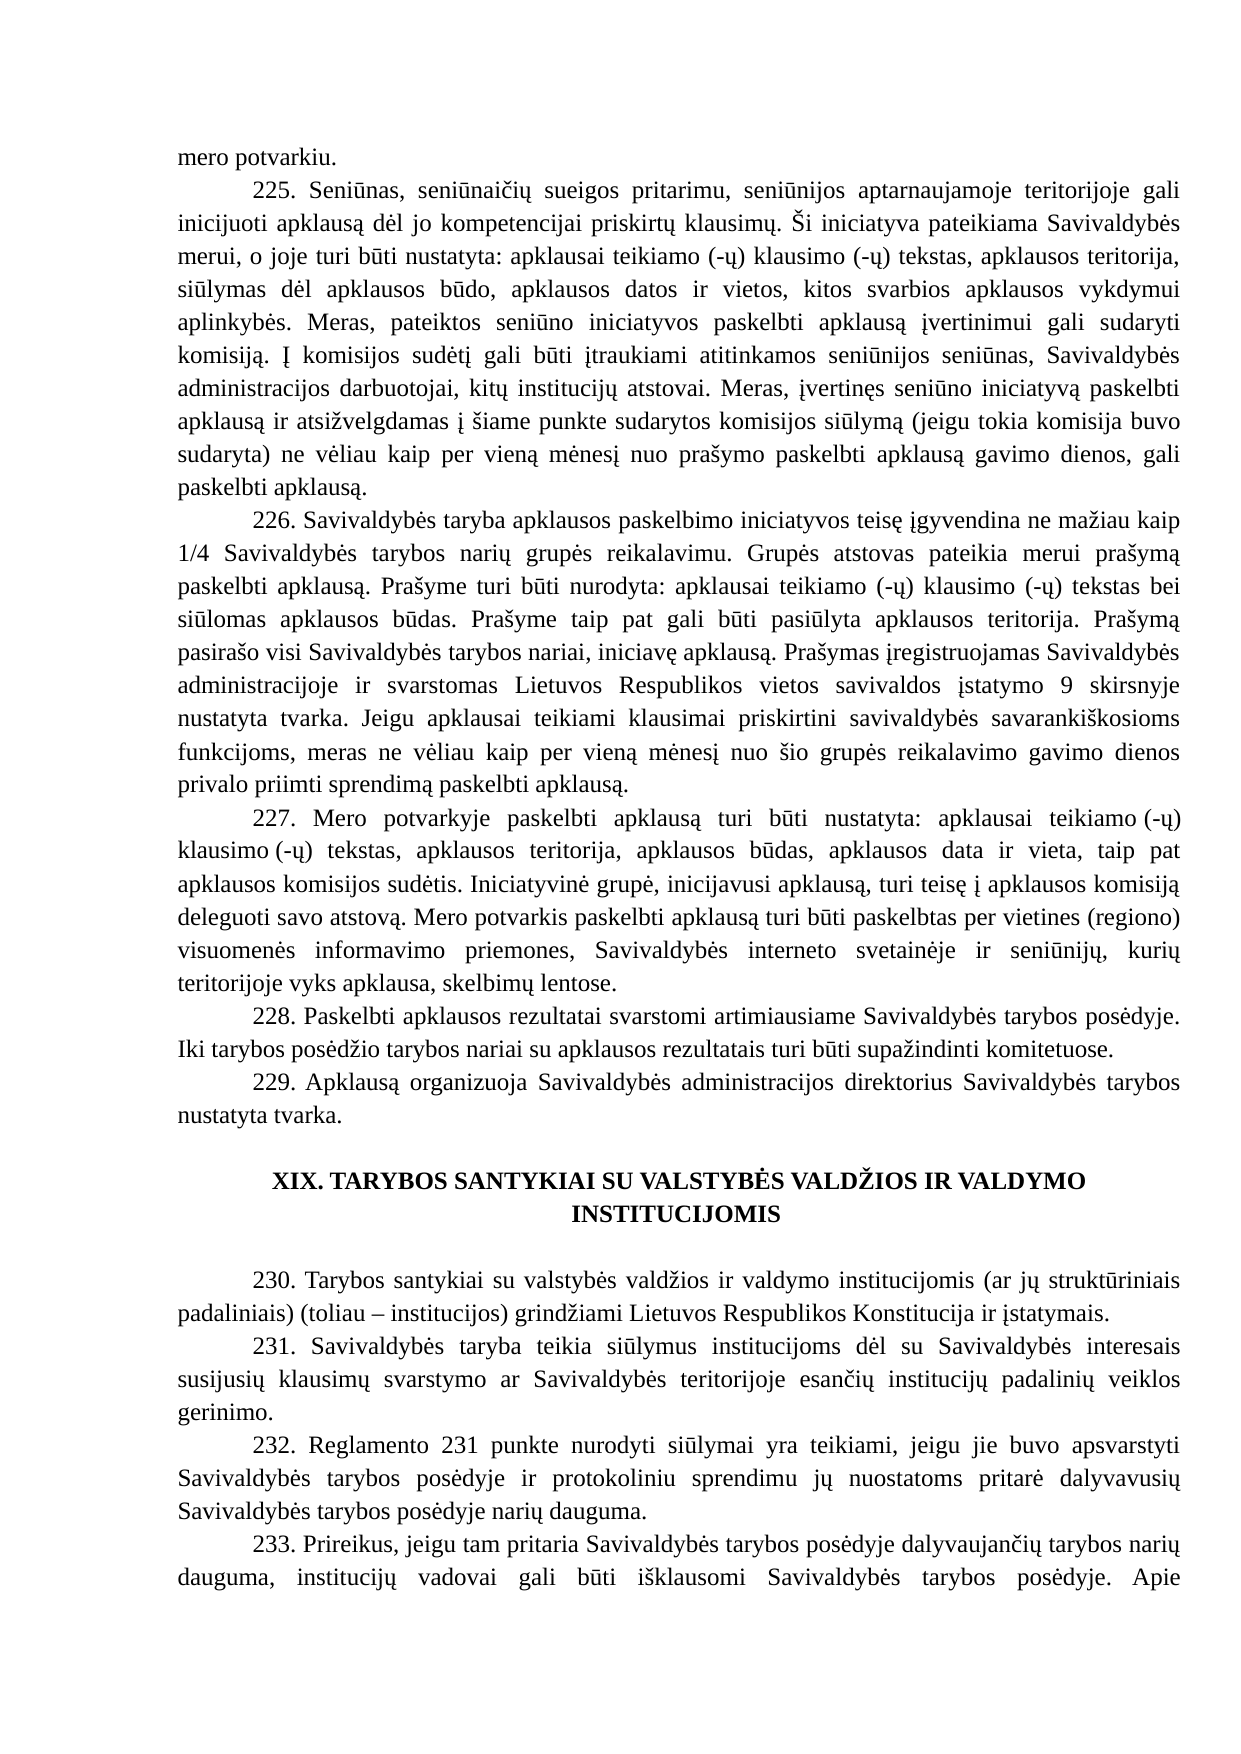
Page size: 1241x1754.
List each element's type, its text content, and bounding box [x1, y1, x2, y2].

text 228. Paskelbti apklausos rezultatai svarstomi artimiausiame Savivaldybės tarybos posėdyje. Iki tarybos posėdžio tarybos nariai su apklausos rezultatais turi būti supažindinti komitetuose. [177, 1001, 1181, 1062]
text 230. Tarybos santykiai su valstybės valdžios ir valdymo institucijomis (ar jų struktūriniais padaliniais) (toliau – institucijos) grindžiami Lietuvos Respublikos Konstitucija ir įstatymais. [177, 1265, 1181, 1327]
text XIX. tarybos santykiai su valstybės valdžios ir valdymo institucijomis [177, 1166, 1181, 1228]
text mero potvarkiu. [177, 142, 1181, 171]
text 232. Reglamento 231 punkte nurodyti siūlymai yra teikiami, jeigu jie buvo apsvarstyti Savivaldybės tarybos posėdyje ir protokoliniu sprendimu jų nuostatoms pritarė dalyvavusių Savivaldybės tarybos posėdyje narių dauguma. [177, 1430, 1181, 1525]
text 227. Mero potvarkyje paskelbti apklausą turi būti nustatyta: apklausai teikiamo (-ų) klausimo (-ų) tekstas, apklausos teritorija, apklausos būdas, apklausos data ir vieta, taip pat apklausos komisijos sudėtis. Iniciatyvinė grupė, inicijavusi apklausą, turi teisę į apklausos komisiją deleguoti savo atstovą. Mero potvarkis paskelbti apklausą turi būti paskelbtas per vietines (regiono) visuomenės informavimo priemones, Savivaldybės interneto svetainėje ir seniūnijų, kurių teritorijoje vyks apklausa, skelbimų lentose. [177, 803, 1181, 996]
text 226. Savivaldybės taryba apklausos paskelbimo iniciatyvos teisę įgyvendina ne mažiau kaip 1/4 Savivaldybės tarybos narių grupės reikalavimu. Grupės atstovas pateikia merui prašymą paskelbti apklausą. Prašyme turi būti nurodyta: apklausai teikiamo (-ų) klausimo (-ų) tekstas bei siūlomas apklausos būdas. Prašyme taip pat gali būti pasiūlyta apklausos teritorija. Prašymą pasirašo visi Savivaldybės tarybos nariai, iniciavę apklausą. Prašymas įregistruojamas Savivaldybės administracijoje ir svarstomas Lietuvos Respublikos vietos savivaldos įstatymo 9 skirsnyje nustatyta tvarka. Jeigu apklausai teikiami klausimai priskirtini savivaldybės savarankiškosioms funkcijoms, meras ne vėliau kaip per vieną mėnesį nuo šio grupės reikalavimo gavimo dienos privalo priimti sprendimą paskelbti apklausą. [177, 505, 1181, 798]
text 233. Prireikus, jeigu tam pritaria Savivaldybės tarybos posėdyje dalyvaujančių tarybos narių dauguma, institucijų vadovai gali būti išklausomi Savivaldybės tarybos posėdyje. Apie [177, 1529, 1181, 1591]
text 225. Seniūnas, seniūnaičių sueigos pritarimu, seniūnijos aptarnaujamoje teritorijoje gali inicijuoti apklausą dėl jo kompetencijai priskirtų klausimų. Ši iniciatyva pateikiama Savivaldybės merui, o joje turi būti nustatyta: apklausai teikiamo (-ų) klausimo (-ų) tekstas, apklausos teritorija, siūlymas dėl apklausos būdo, apklausos datos ir vietos, kitos svarbios apklausos vykdymui aplinkybės. Meras, pateiktos seniūno iniciatyvos paskelbti apklausą įvertinimui gali sudaryti komisiją. Į komisijos sudėtį gali būti įtraukiami atitinkamos seniūnijos seniūnas, Savivaldybės administracijos darbuotojai, kitų institucijų atstovai. Meras, įvertinęs seniūno iniciatyvą paskelbti apklausą ir atsižvelgdamas į šiame punkte sudarytos komisijos siūlymą (jeigu tokia komisija buvo sudaryta) ne vėliau kaip per vieną mėnesį nuo prašymo paskelbti apklausą gavimo dienos, gali paskelbti apklausą. [177, 175, 1181, 501]
text 229. Apklausą organizuoja Savivaldybės administracijos direktorius Savivaldybės tarybos nustatyta tvarka. [177, 1067, 1181, 1128]
text 231. Savivaldybės taryba teikia siūlymus institucijoms dėl su Savivaldybės interesais susijusių klausimų svarstymo ar Savivaldybės teritorijoje esančių institucijų padalinių veiklos gerinimo. [177, 1331, 1181, 1426]
